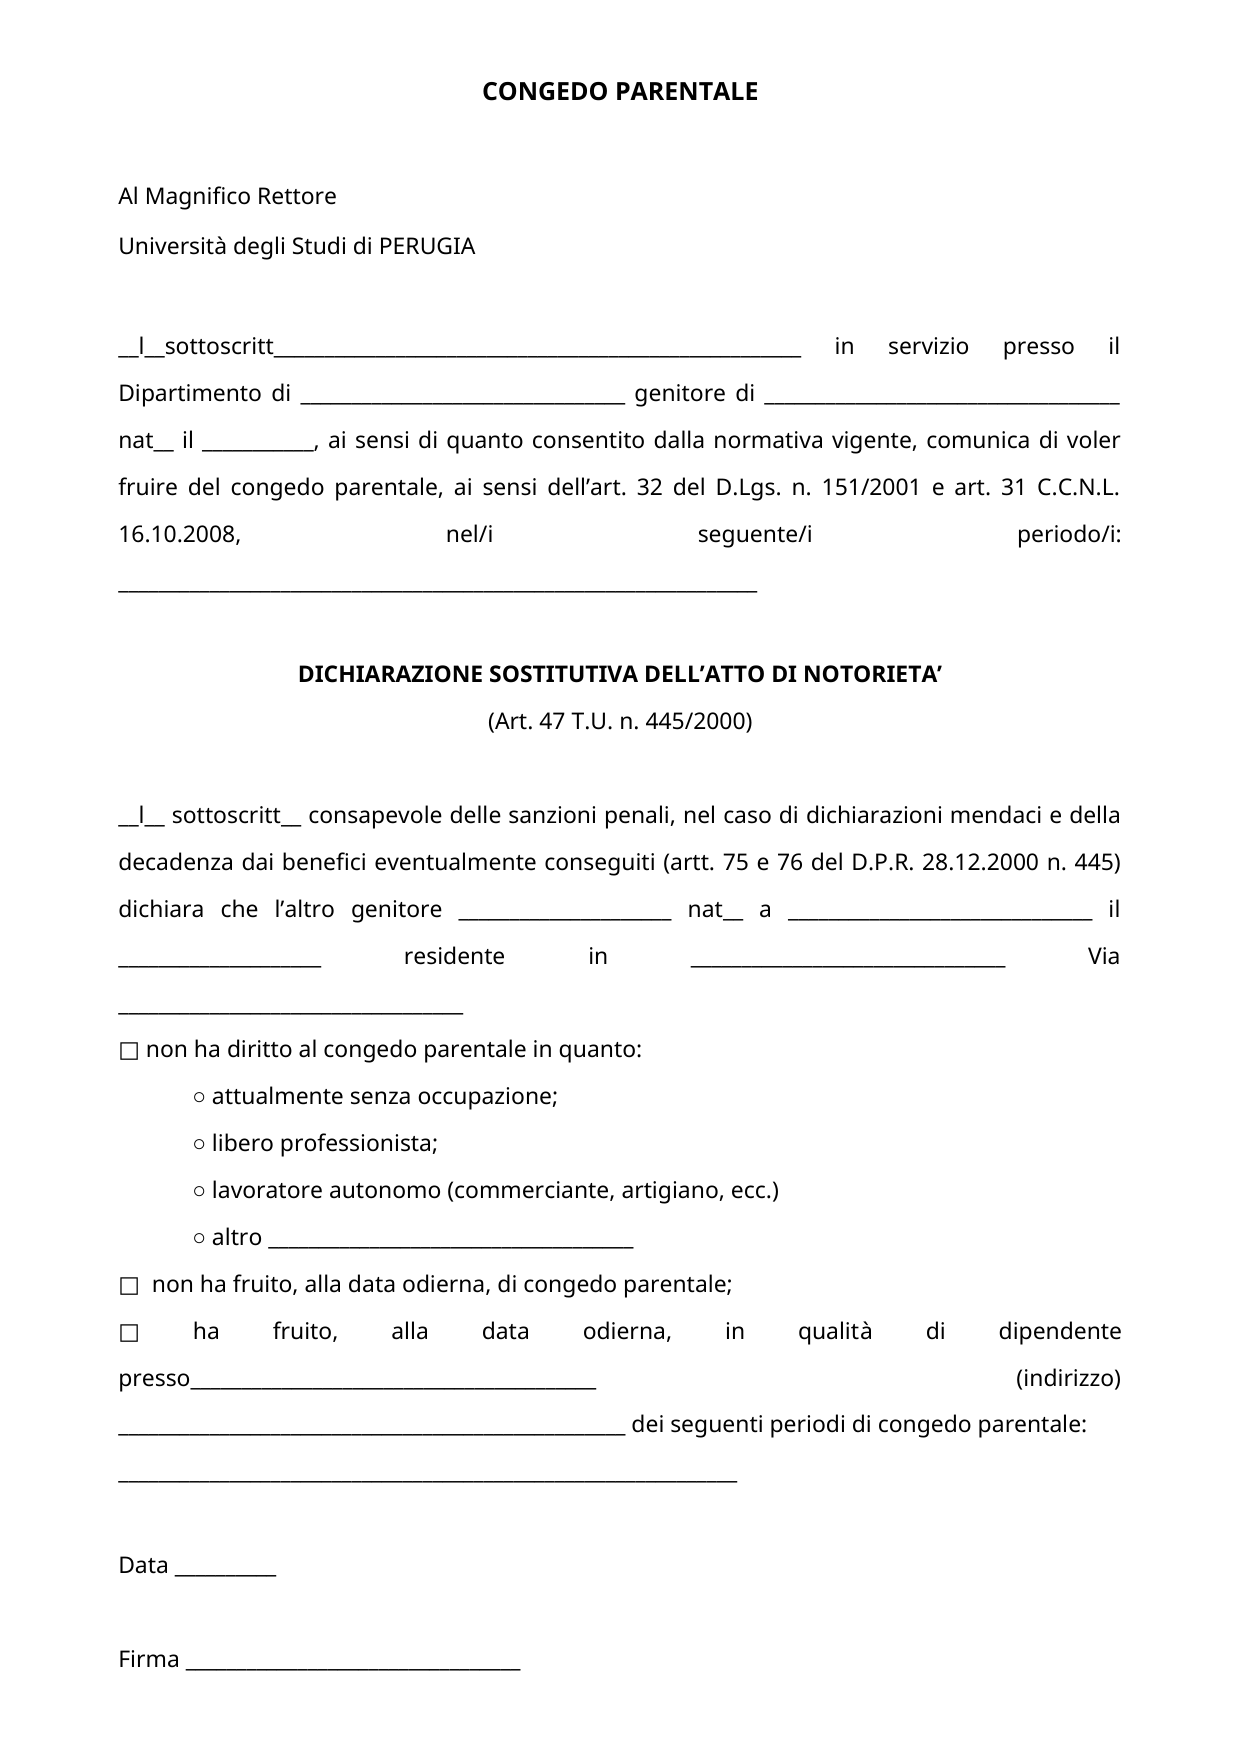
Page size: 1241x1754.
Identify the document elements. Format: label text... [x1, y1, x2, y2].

text □ non ha fruito, alla data odierna, di congedo parentale; [118, 1268, 1122, 1299]
text Università degli Studi di PERUGIA [118, 230, 1122, 261]
text __l__ sottoscritt__ consapevole delle sanzioni penali, nel caso di dichiarazioni mendaci e della decadenza dai benefici eventualmente conseguiti (artt. 75 e 76 del D.P.R. 28.12.2000 n. 445) dichiara che l’altro genitore _____________________ nat__ a ______________________________ il ____________________ residente in _______________________________ Via __________________________________ [118, 799, 1122, 1018]
text ○ altro ____________________________________ [118, 1221, 1122, 1252]
text Firma _________________________________ [118, 1643, 1122, 1674]
text Data __________ [118, 1549, 1122, 1580]
text _____________________________________________________________ [118, 1455, 1122, 1486]
text CONGEDO PARENTALE [118, 74, 1122, 108]
text ○ lavoratore autonomo (commerciante, artigiano, ecc.) [118, 1174, 1122, 1205]
text □ non ha diritto al congedo parentale in quanto: [118, 1033, 1122, 1064]
text DICHIARAZIONE SOSTITUTIVA DELL’ATTO DI NOTORIETA’ [118, 658, 1122, 689]
text (Art. 47 T.U. n. 445/2000) [118, 705, 1122, 736]
text Al Magnifico Rettore [118, 180, 1122, 211]
text __l__sottoscritt____________________________________________________ in servizio presso il Dipartimento di ________________________________ genitore di ___________________________________ nat__ il ___________, ai sensi di quanto consentito dalla normativa vigente, comunica di voler fruire del congedo parentale, ai sensi dell’art. 32 del D.Lgs. n. 151/2001 e art. 31 C.C.N.L. 16.10.2008, nel/i seguente/i periodo/i: _______________________________________________________________ [118, 330, 1122, 596]
text □ ha fruito, alla data odierna, in qualità di dipendente presso________________________________________ (indirizzo) __________________________________________________ dei seguenti periodi di congedo parentale: [118, 1314, 1122, 1439]
text ○ attualmente senza occupazione; [118, 1080, 1122, 1111]
text ○ libero professionista; [118, 1127, 1122, 1158]
